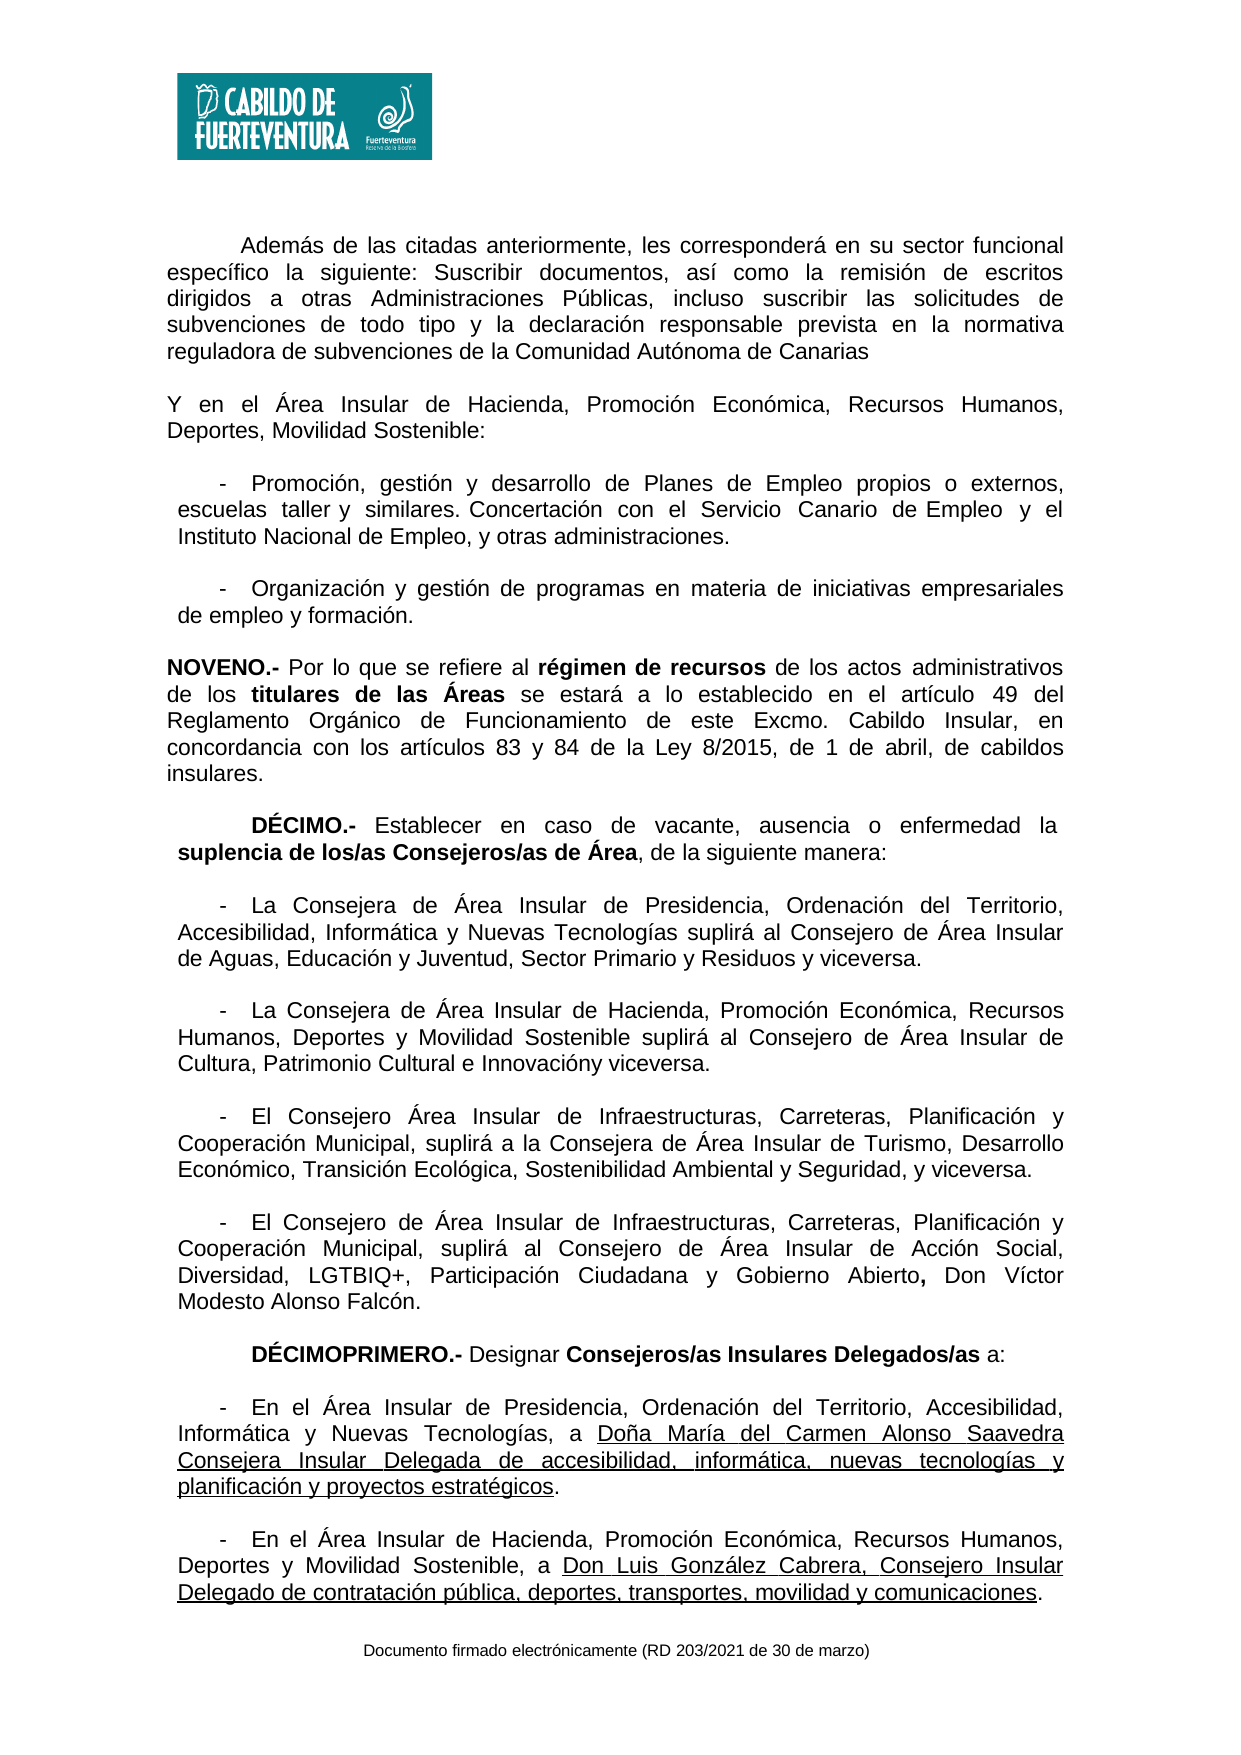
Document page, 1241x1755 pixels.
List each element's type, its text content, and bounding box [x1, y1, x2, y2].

text NOVENO.- Por lo que se refiere al régimen de recursos de los actos administrativos de los titulares de las Áreas se estará a lo establecido en el artículo 49 del Reglamento Orgánico de Funcionamiento de este Excmo. Cabildo Insular, en concordancia con los artículos 83 y 84 de la Ley 8/2015, de 1 de abril, de cabildos insulares. [167, 654, 1064, 787]
list El Consejero Área Insular de Infraestructuras, Carreteras, Planificación y Cooperación Municipal, suplirá a la Consejera de Área Insular de Turismo, Desarrollo Económico, Transición Ecológica, Sostenibilidad Ambiental y Seguridad, y viceversa. [167, 1103, 1064, 1182]
subtitle DÉCIMOPRIMERO.- Designar Consejeros/as Insulares Delegados/as a: [251, 1341, 1076, 1367]
list La Consejera de Área Insular de Presidencia, Ordenación del Territorio, Accesibilidad, Informática y Nuevas Tecnologías suplirá al Consejero de Área Insular de Aguas, Educación y Juventud, Sector Primario y Residuos y viceversa. [167, 892, 1064, 971]
text suplencia de los/as Consejeros/as de Área, de la siguiente manera: [177, 839, 1076, 865]
list En el Área Insular de Presidencia, Ordenación del Territorio, Accesibilidad, Informática y Nuevas Tecnologías, a Doña María del Carmen Alonso Saavedra Consejera Insular Delegada de accesibilidad, informática, nuevas tecnologías y planificación y proyectos estratégicos. [167, 1394, 1064, 1499]
list Promoción, gestión y desarrollo de Planes de Empleo propios o externos, escuelas taller y similares. Concertación con el Servicio Canario de Empleo y el Instituto Nacional de Empleo, y otras administraciones. [167, 470, 1064, 549]
text Y en el Área Insular de Hacienda, Promoción Económica, Recursos Humanos, Deportes, Movilidad Sostenible: [167, 391, 1064, 443]
list El Consejero de Área Insular de Infraestructuras, Carreteras, Planificación y Cooperación Municipal, suplirá al Consejero de Área Insular de Acción Social, Diversidad, LGTBIQ+, Participación Ciudadana y Gobierno Abierto, Don Víctor Modesto Alonso Falcón. [167, 1209, 1064, 1314]
text DÉCIMO.- Establecer en caso de vacante, ausencia o enfermedad la [251, 813, 1076, 839]
list Organización y gestión de programas en materia de iniciativas empresariales de empleo y formación. [167, 575, 1064, 628]
list La Consejera de Área Insular de Hacienda, Promoción Económica, Recursos Humanos, Deportes y Movilidad Sostenible suplirá al Consejero de Área Insular de Cultura, Patrimonio Cultural e Innovacióny viceversa. [167, 997, 1064, 1077]
text Además de las citadas anteriormente, les corresponderá en su sector funcional específico la siguiente: Suscribir documentos, así como la remisión de escritos dirigidos a otras Administraciones Públicas, incluso suscribir las solicitudes de subvenciones de todo tipo y la declaración responsable prevista en la normativa reguladora de subvenciones de la Comunidad Autónoma de Canarias [167, 232, 1064, 364]
list En el Área Insular de Hacienda, Promoción Económica, Recursos Humanos, Deportes y Movilidad Sostenible, a Don Luis González Cabrera, Consejero Insular Delegado de contratación pública, deportes, transportes, movilidad y comunicaciones. [167, 1526, 1064, 1605]
